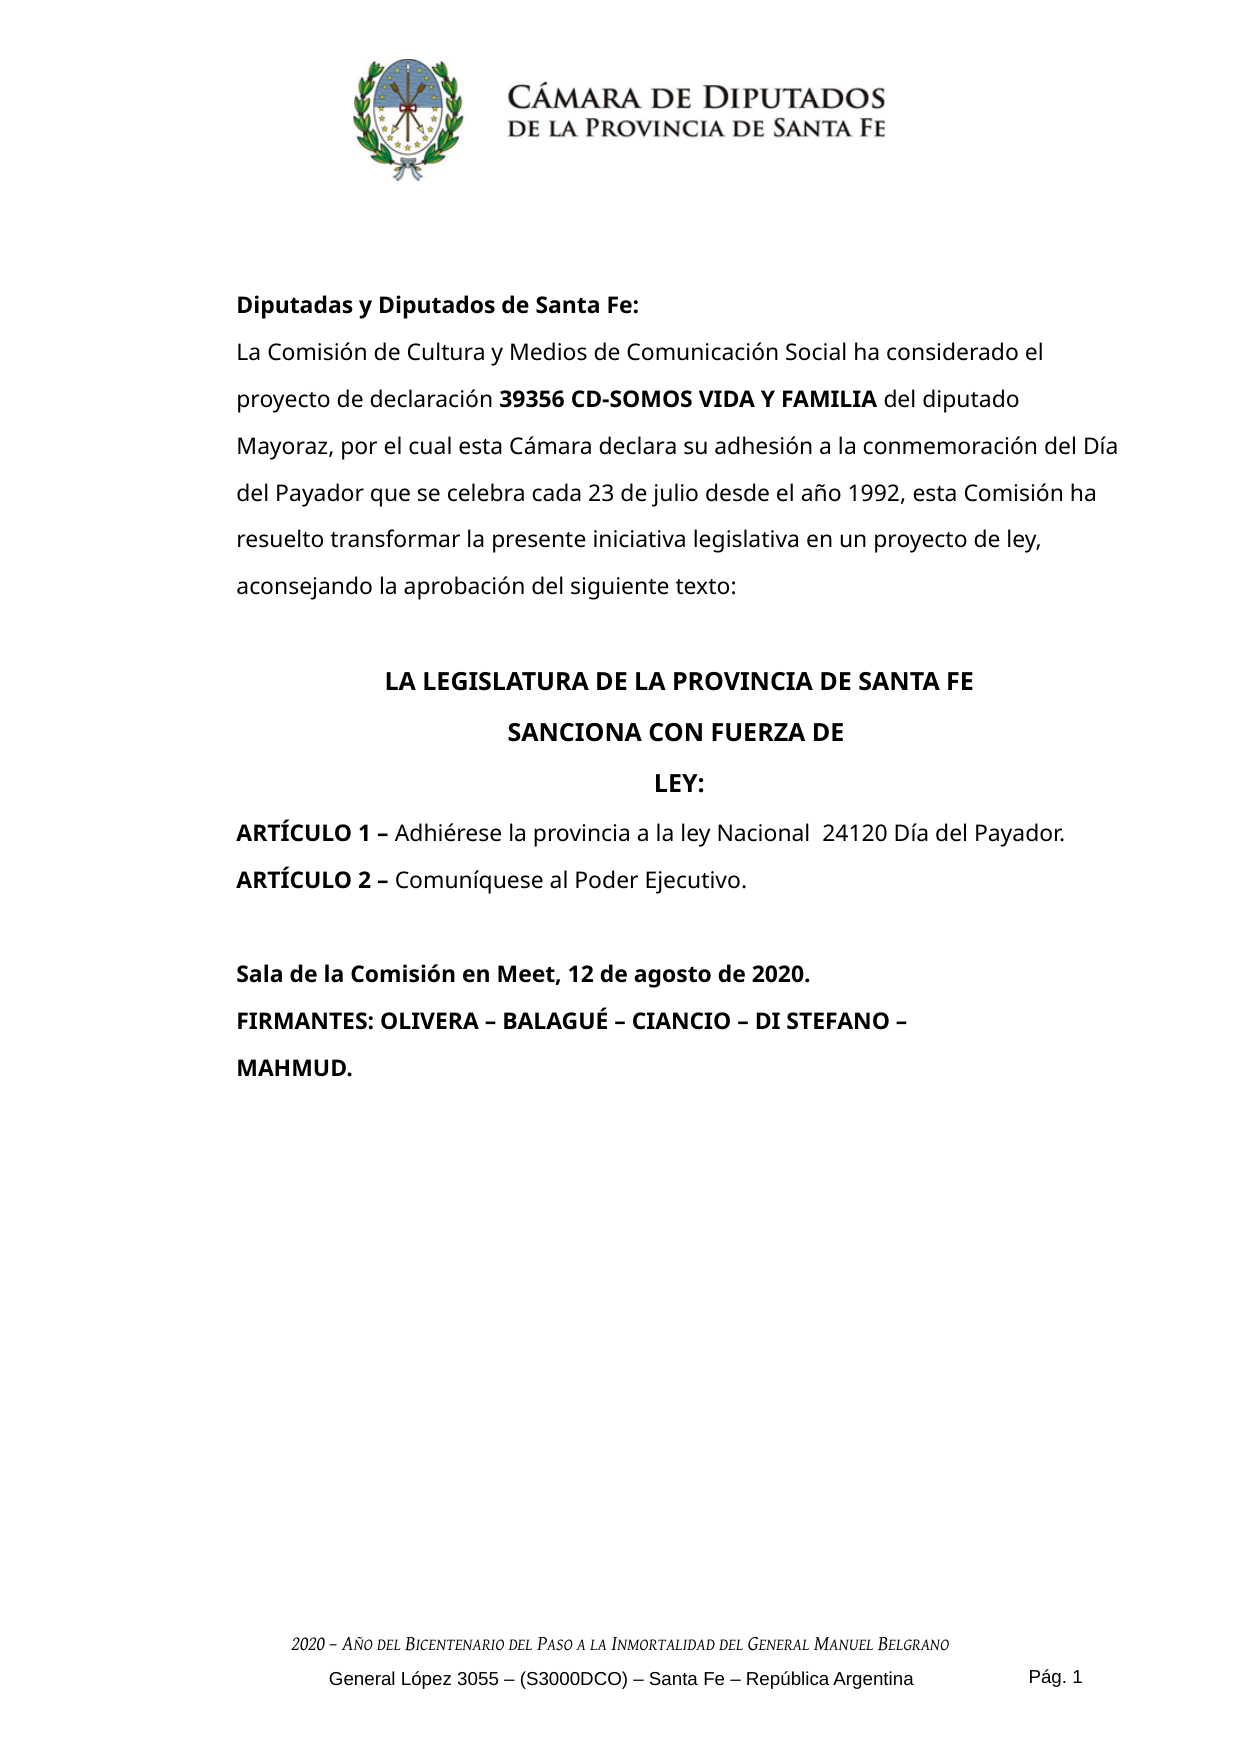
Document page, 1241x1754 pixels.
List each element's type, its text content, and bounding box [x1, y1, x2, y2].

text Sala de la Comisión en Meet, 12 de agosto de 2020. [236, 958, 1122, 989]
text FIRMANTES: OLIVERA – BALAGUÉ – CIANCIO – DI STEFANO – [236, 1005, 1122, 1036]
text LEY: [236, 766, 1122, 800]
text La Comisión de Cultura y Medios de Comunicación Social ha considerado el proyecto de declaración 39356 CD-SOMOS VIDA Y FAMILIA del diputado Mayoraz, por el cual esta Cámara declara su adhesión a la conmemoración del Día del Payador que se celebra cada 23 de julio desde el año 1992, esta Comisión ha resuelto transformar la presente iniciativa legislativa en un proyecto de ley, aconsejando la aprobación del siguiente texto: [236, 336, 1122, 602]
text ARTÍCULO 1 – Adhiérese la provincia a la ley Nacional 24120 Día del Payador. [236, 817, 1122, 848]
text Diputadas y Diputados de Santa Fe: [236, 289, 1122, 320]
text SANCIONA CON FUERZA DE [236, 715, 1122, 749]
text MAHMUD. [236, 1052, 1122, 1083]
text ARTÍCULO 2 – Comuníquese al Poder Ejecutivo. [236, 864, 1122, 895]
text LA LEGISLATURA DE LA PROVINCIA DE SANTA FE [236, 664, 1122, 698]
